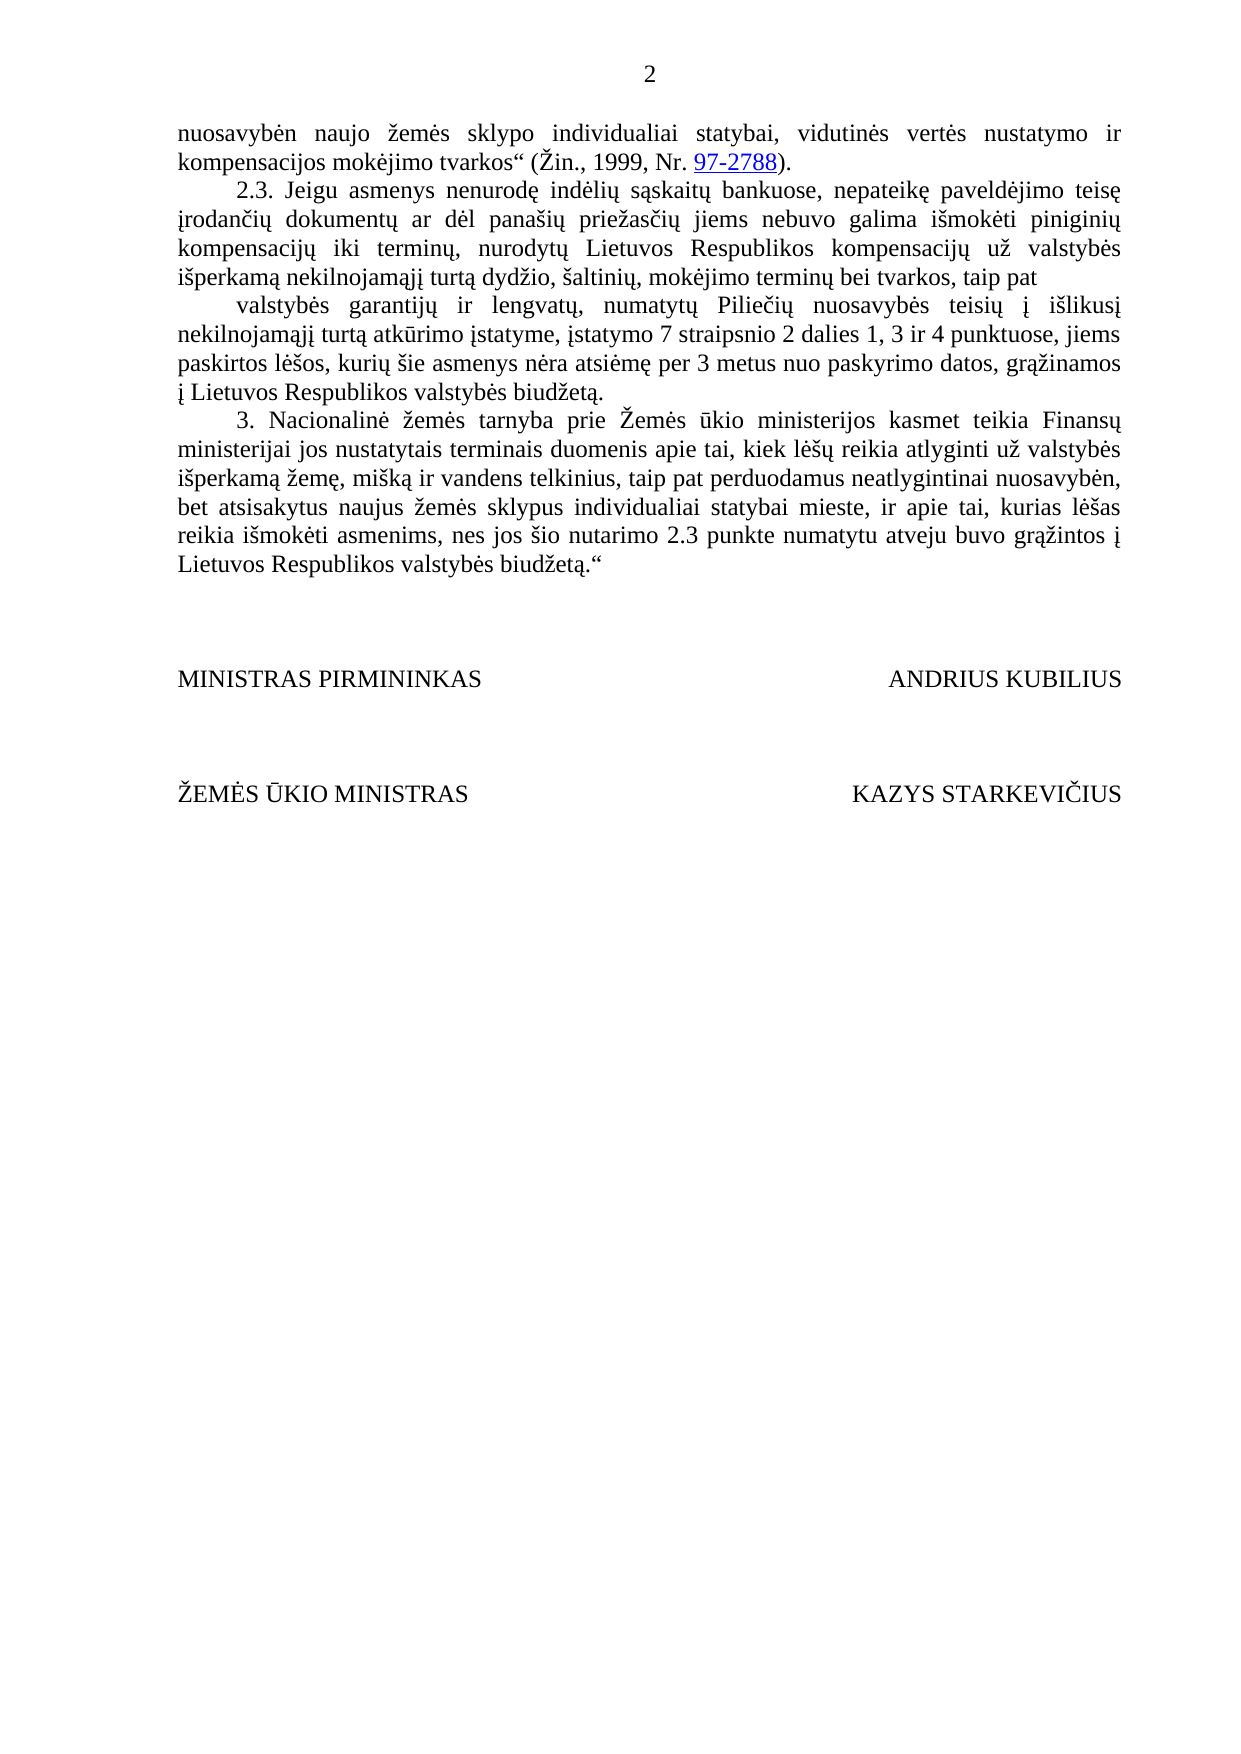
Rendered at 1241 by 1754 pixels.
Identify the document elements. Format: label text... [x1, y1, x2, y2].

text MINISTRAS PIRMININKAS ANDRIUS KUBILIUS [177, 664, 1122, 693]
text nuosavybėn naujo žemės sklypo individualiai statybai, vidutinės vertės nustatymo ir kompensacijos mokėjimo tvarkos“ (Žin., 1999, Nr. 97-2788). [177, 118, 1122, 176]
text 3. Nacionalinė žemės tarnyba prie Žemės ūkio ministerijos kasmet teikia Finansų ministerijai jos nustatytais terminais duomenis apie tai, kiek lėšų reikia atlyginti už valstybės išperkamą žemę, mišką ir vandens telkinius, taip pat perduodamus neatlygintinai nuosavybėn, bet atsisakytus naujus žemės sklypus individualiai statybai mieste, ir apie tai, kurias lėšas reikia išmokėti asmenims, nes jos šio nutarimo 2.3 punkte numatytu atveju buvo grąžintos į Lietuvos Respublikos valstybės biudžetą.“ [177, 406, 1122, 578]
text ŽEMĖS ŪKIO MINISTRAS KAZYS STARKEVIČIUS [177, 779, 1122, 808]
text valstybės garantijų ir lengvatų, numatytų Piliečių nuosavybės teisių į išlikusį nekilnojamąjį turtą atkūrimo įstatyme, įstatymo 7 straipsnio 2 dalies 1, 3 ir 4 punktuose, jiems paskirtos lėšos, kurių šie asmenys nėra atsiėmę per 3 metus nuo paskyrimo datos, grąžinamos į Lietuvos Respublikos valstybės biudžetą. [177, 291, 1122, 406]
text 2.3. Jeigu asmenys nenurodę indėlių sąskaitų bankuose, nepateikę paveldėjimo teisę įrodančių dokumentų ar dėl panašių priežasčių jiems nebuvo galima išmokėti piniginių kompensacijų iki terminų, nurodytų Lietuvos Respublikos kompensacijų už valstybės išperkamą nekilnojamąjį turtą dydžio, šaltinių, mokėjimo terminų bei tvarkos, taip pat [177, 176, 1122, 291]
